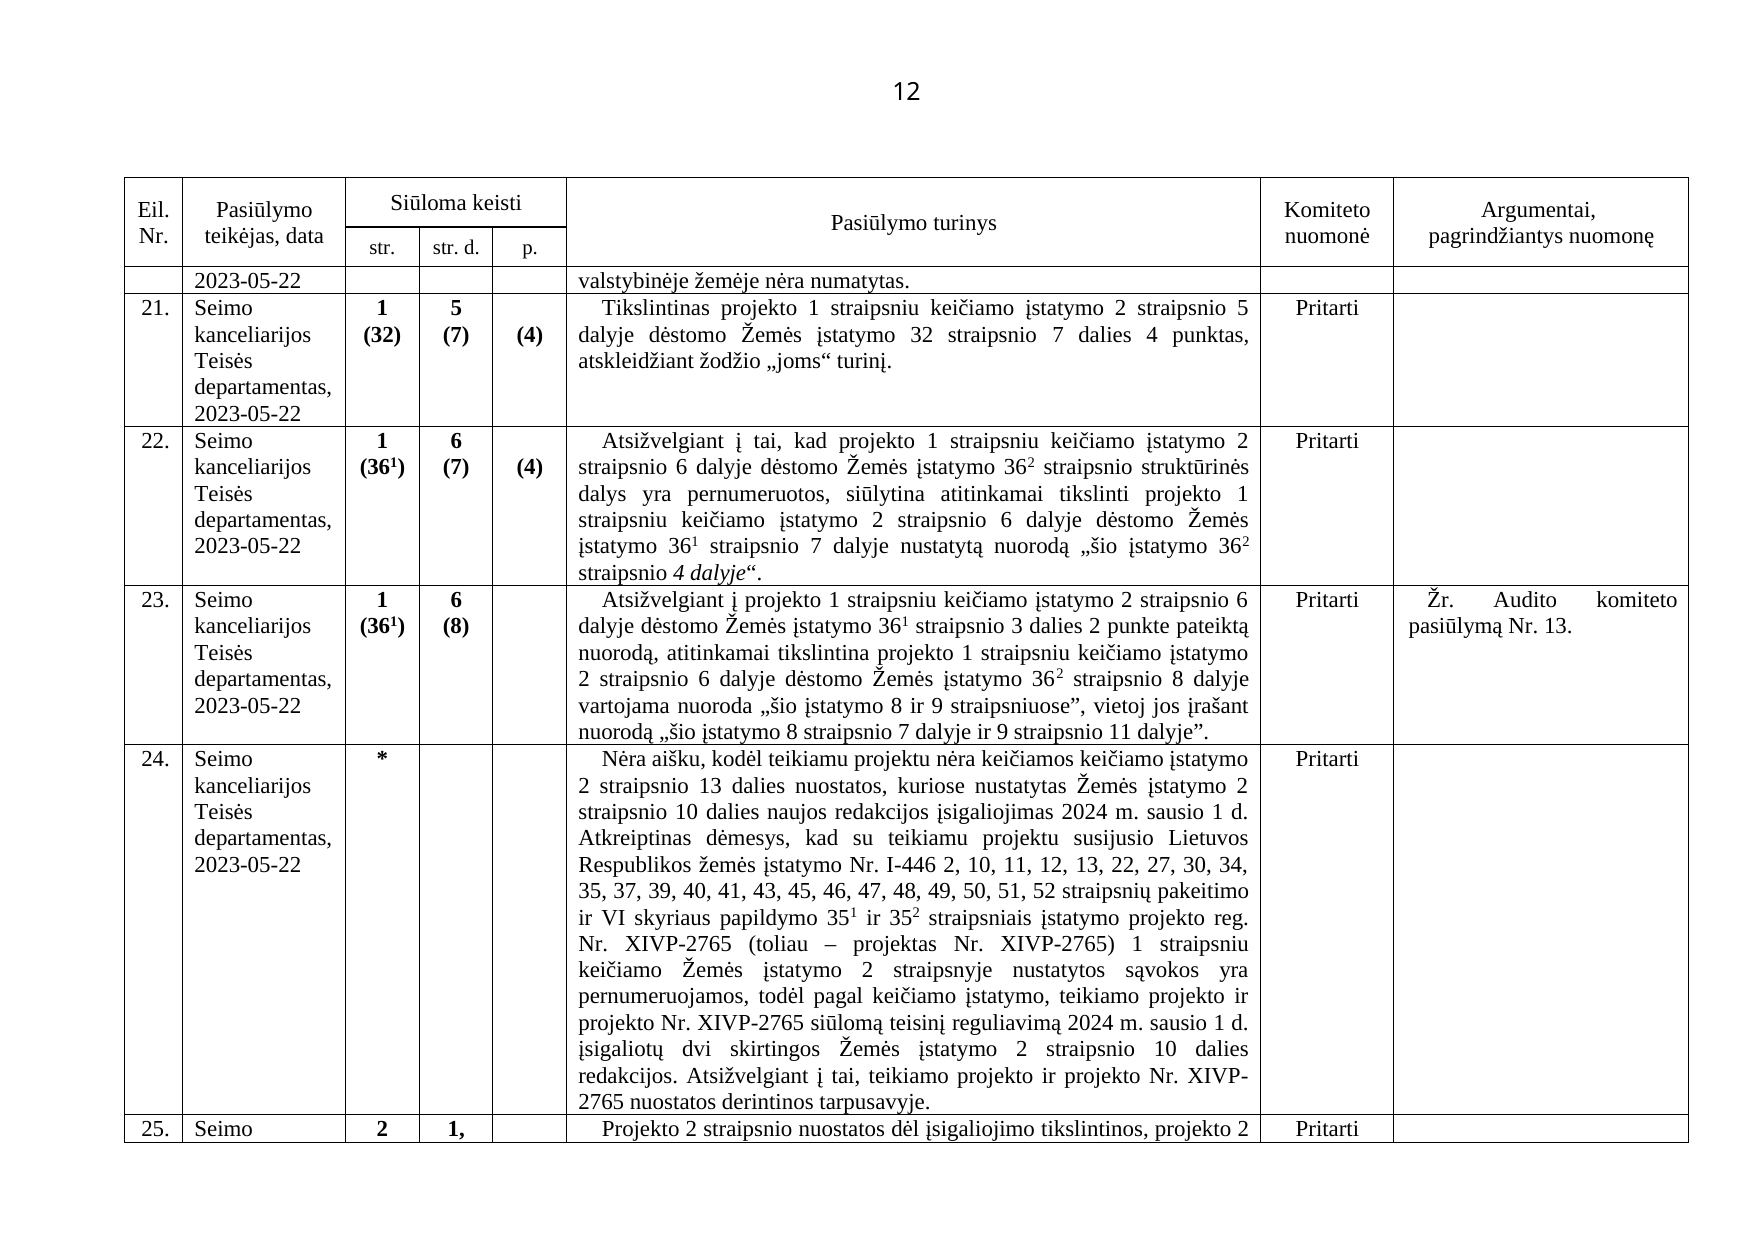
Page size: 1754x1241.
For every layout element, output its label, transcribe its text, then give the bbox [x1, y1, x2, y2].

table_cell 22. [125, 427, 182, 585]
table_cell (4) [493, 294, 566, 426]
table_cell Tikslintinas projekto 1 straipsniu keičiamo įstatymo 2 straipsnio 5 dalyje dėstomo Žemės įstatymo 32 straipsnio 7 dalies 4 punktas, atskleidžiant žodžio „joms“ turinį. [567, 294, 1260, 426]
table_cell [1261, 267, 1393, 293]
table_cell Pritarti [1261, 745, 1393, 1114]
table_header Argumentai, pagrindžiantys nuomonę [1394, 178, 1688, 266]
table_cell Pritarti [1261, 586, 1393, 744]
table_cell 2 [346, 1115, 419, 1142]
table_cell (4) [493, 427, 566, 585]
table_cell [1394, 267, 1688, 293]
table_cell 5 (7) [420, 294, 492, 426]
table_cell 1, [420, 1115, 492, 1142]
table_cell Atsižvelgiant į projekto 1 straipsniu keičiamo įstatymo 2 straipsnio 6 dalyje dėstomo Žemės įstatymo 361 straipsnio 3 dalies 2 punkte pateiktą nuorodą, atitinkamai tikslintina projekto 1 straipsniu keičiamo įstatymo 2 straipsnio 6 dalyje dėstomo Žemės įstatymo 362 straipsnio 8 dalyje vartojama nuoroda „šio įstatymo 8 ir 9 straipsniuose”, vietoj jos įrašant nuorodą „šio įstatymo 8 straipsnio 7 dalyje ir 9 straipsnio 11 dalyje”. [567, 586, 1260, 744]
table_cell 1 (32) [346, 294, 419, 426]
table_cell [420, 745, 492, 1114]
table_cell [1394, 294, 1688, 426]
table_header Komiteto nuomonė [1261, 178, 1393, 266]
table_cell Atsižvelgiant į tai, kad projekto 1 straipsniu keičiamo įstatymo 2 straipsnio 6 dalyje dėstomo Žemės įstatymo 362 straipsnio struktūrinės dalys yra pernumeruotos, siūlytina atitinkamai tikslinti projekto 1 straipsniu keičiamo įstatymo 2 straipsnio 6 dalyje dėstomo Žemės įstatymo 361 straipsnio 7 dalyje nustatytą nuorodą „šio įstatymo 362 straipsnio 4 dalyje“. [567, 427, 1260, 585]
table_cell [493, 1115, 566, 1142]
table_cell valstybinėje žemėje nėra numatytas. [567, 267, 1260, 293]
table_cell Seimo [183, 1115, 345, 1142]
table_cell [493, 267, 566, 293]
table_cell Pritarti [1261, 1115, 1393, 1142]
table_header Siūloma keisti [346, 178, 566, 226]
table_cell [493, 586, 566, 744]
table_cell [493, 745, 566, 1114]
table_cell str. [346, 228, 419, 266]
table_cell Pritarti [1261, 427, 1393, 585]
table_cell Seimo kanceliarijos Teisės departamentas, 2023-05-22 [183, 745, 345, 1114]
table_cell 1 (361) [346, 427, 419, 585]
table_cell Seimo kanceliarijos Teisės departamentas, 2023-05-22 [183, 586, 345, 744]
table_cell Nėra aišku, kodėl teikiamu projektu nėra keičiamos keičiamo įstatymo 2 straipsnio 13 dalies nuostatos, kuriose nustatytas Žemės įstatymo 2 straipsnio 10 dalies naujos redakcijos įsigaliojimas 2024 m. sausio 1 d. Atkreiptinas dėmesys, kad su teikiamu projektu susijusio Lietuvos Respublikos žemės įstatymo Nr. I-446 2, 10, 11, 12, 13, 22, 27, 30, 34, 35, 37, 39, 40, 41, 43, 45, 46, 47, 48, 49, 50, 51, 52 straipsnių pakeitimo ir VI skyriaus papildymo 351 ir 352 straipsniais įstatymo projekto reg. Nr. XIVP-2765 (toliau – projektas Nr. XIVP-2765) 1 straipsniu keičiamo Žemės įstatymo 2 straipsnyje nustatytos sąvokos yra pernumeruojamos, todėl pagal keičiamo įstatymo, teikiamo projekto ir projekto Nr. XIVP-2765 siūlomą teisinį reguliavimą 2024 m. sausio 1 d. įsigaliotų dvi skirtingos Žemės įstatymo 2 straipsnio 10 dalies redakcijos. Atsižvelgiant į tai, teikiamo projekto ir projekto Nr. XIVP-2765 nuostatos derintinos tarpusavyje. [567, 745, 1260, 1114]
table_cell [420, 267, 492, 293]
table_header Pasiūlymo turinys [567, 178, 1260, 266]
table_cell str. d. [420, 228, 492, 266]
table_cell [125, 267, 182, 293]
table_cell 25. [125, 1115, 182, 1142]
table_cell [1394, 427, 1688, 585]
table_cell Seimo kanceliarijos Teisės departamentas, 2023-05-22 [183, 294, 345, 426]
table_cell 6 (7) [420, 427, 492, 585]
table_header Pasiūlymo teikėjas, data [183, 178, 345, 266]
table_cell [1394, 1115, 1688, 1142]
table_cell 6 (8) [420, 586, 492, 744]
table_cell * [346, 745, 419, 1114]
table_cell [346, 267, 419, 293]
table_cell 1 (361) [346, 586, 419, 744]
table_header Eil. Nr. [125, 178, 182, 266]
table_cell [1394, 745, 1688, 1114]
table_cell p. [493, 228, 566, 266]
table_cell 2023-05-22 [183, 267, 345, 293]
table_cell 24. [125, 745, 182, 1114]
table_cell Projekto 2 straipsnio nuostatos dėl įsigaliojimo tikslintinos, projekto 2 [567, 1115, 1260, 1142]
table_cell Pritarti [1261, 294, 1393, 426]
table_cell 21. [125, 294, 182, 426]
table_cell Seimo kanceliarijos Teisės departamentas, 2023-05-22 [183, 427, 345, 585]
table_cell Žr. Audito komiteto pasiūlymą Nr. 13. [1394, 586, 1688, 744]
table_cell 23. [125, 586, 182, 744]
